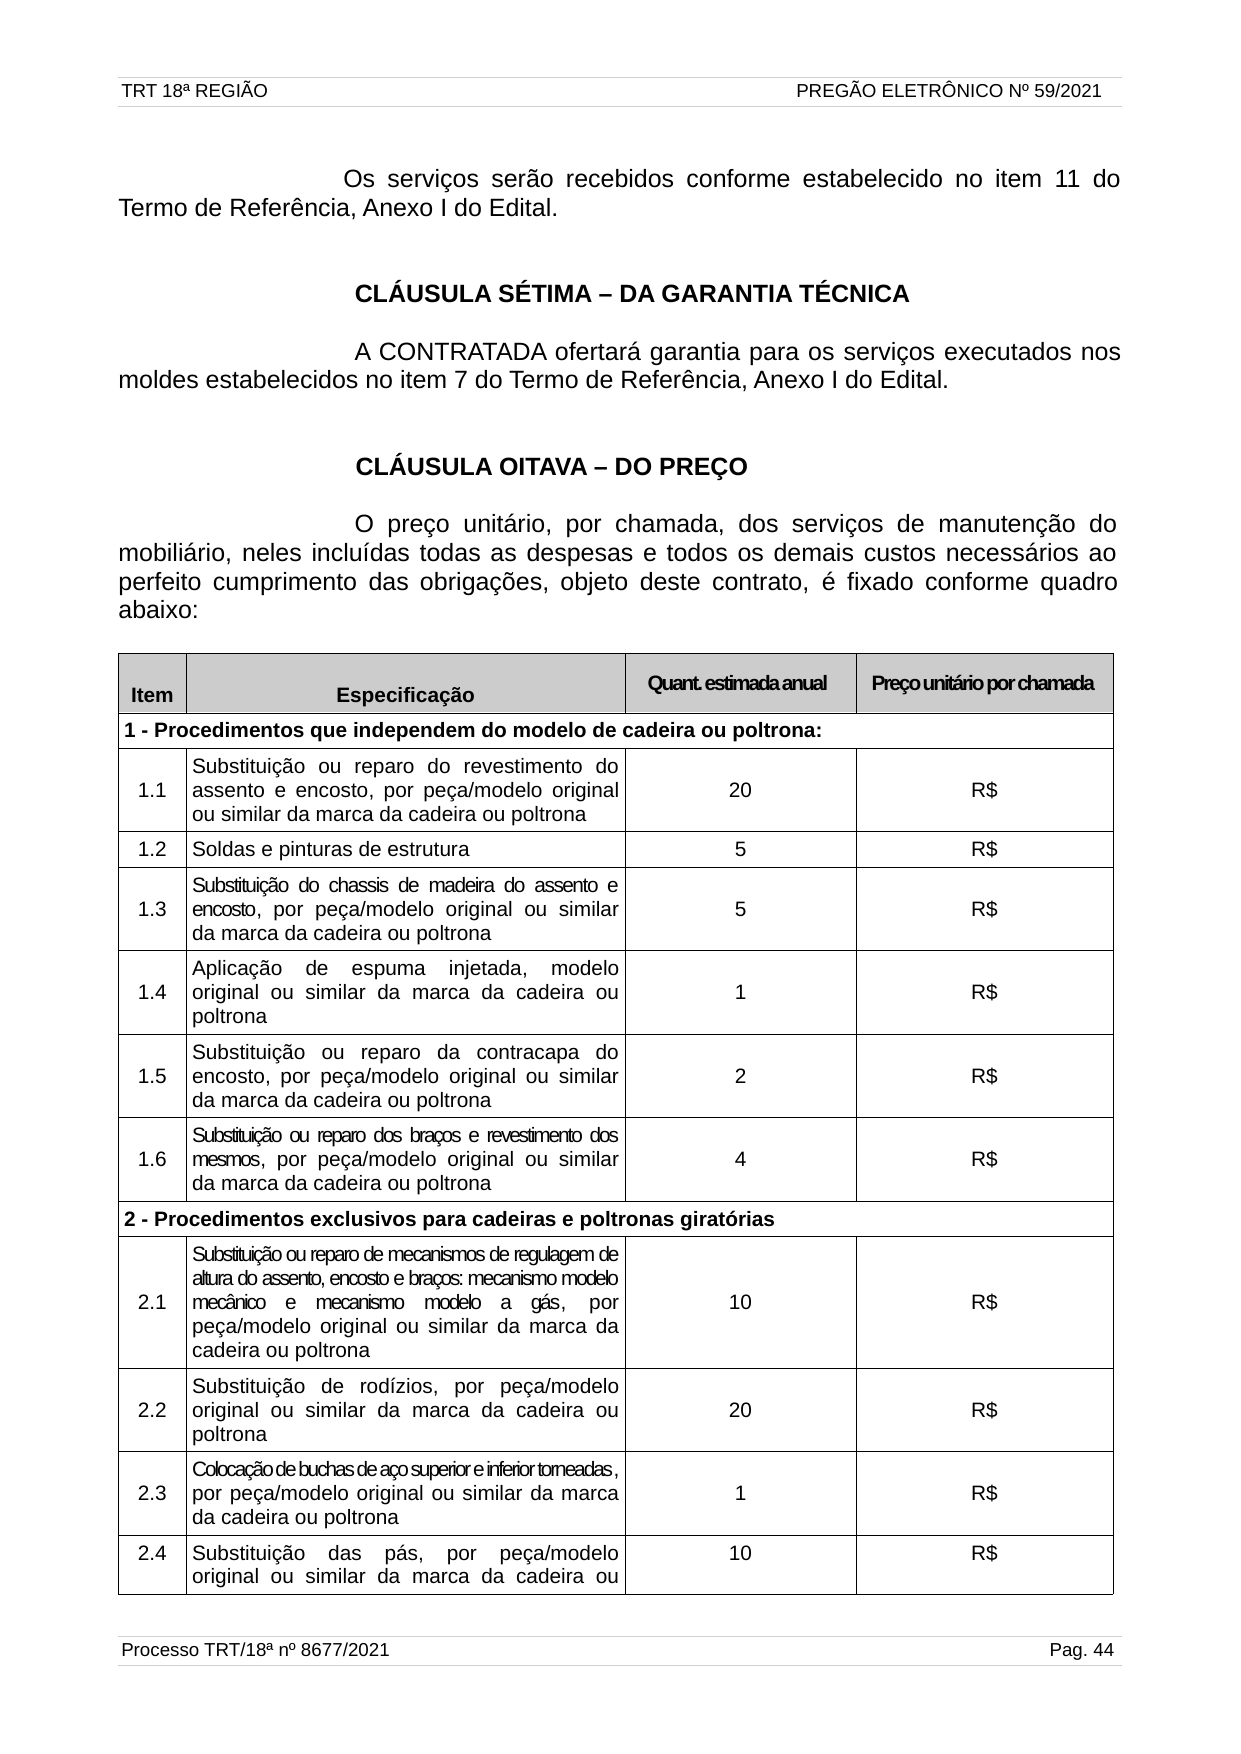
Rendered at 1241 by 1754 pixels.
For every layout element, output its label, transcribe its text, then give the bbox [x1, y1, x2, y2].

table_cell Substituição ou reparo de mecanismos de regulagem de altura do assento, encosto e braços: mecanismo modelo mecânico e mecanismo modelo a gás, por peça/modelo original ou similar da marca da cadeira ou poltrona [187, 1237, 625, 1368]
table_cell 10 [626, 1536, 856, 1594]
table_header Especificação [187, 654, 625, 712]
text CLÁUSULA SÉTIMA – DA GARANTIA TÉCNICA [118, 279, 1122, 308]
table_cell R$ [857, 1035, 1113, 1117]
table_cell 2 - Procedimentos exclusivos para cadeiras e poltronas giratórias [119, 1202, 1113, 1236]
table_cell R$ [857, 1452, 1113, 1534]
text O preço unitário, por chamada, dos serviços de manutenção do mobiliário, neles incluídas todas as despesas e todos os demais custos necessários ao perfeito cumprimento das obrigações, objeto deste contrato, é fixado conforme quadro abaixo: [118, 509, 1118, 624]
table_cell 1.3 [119, 868, 186, 950]
table_cell 20 [626, 749, 856, 831]
table_cell Substituição ou reparo dos braços e revestimento dos mesmos, por peça/modelo original ou similar da marca da cadeira ou poltrona [187, 1118, 625, 1201]
table_cell Substituição de rodízios, por peça/modelo original ou similar da marca da cadeira ou poltrona [187, 1369, 625, 1451]
table_cell 2.3 [119, 1452, 186, 1534]
table_cell 10 [626, 1237, 856, 1368]
table_cell 1.6 [119, 1118, 186, 1201]
table_cell 5 [626, 868, 856, 950]
table_cell 1.4 [119, 951, 186, 1034]
table_header Quant. estimada anual [626, 654, 856, 712]
table_cell Substituição do chassis de madeira do assento e encosto, por peça/modelo original ou similar da marca da cadeira ou poltrona [187, 868, 625, 950]
table_cell 2.1 [119, 1237, 186, 1368]
table_cell Colocação de buchas de aço superior e inferior torneadas, por peça/modelo original ou similar da marca da cadeira ou poltrona [187, 1452, 625, 1534]
table_cell 20 [626, 1369, 856, 1451]
table_cell Substituição ou reparo da contracapa do encosto, por peça/modelo original ou similar da marca da cadeira ou poltrona [187, 1035, 625, 1117]
text A CONTRATADA ofertará garantia para os serviços executados nos moldes estabelecidos no item 7 do Termo de Referência, Anexo I do Edital. [118, 337, 1122, 394]
table_cell 1 [626, 1452, 856, 1534]
table_cell Soldas e pinturas de estrutura [187, 832, 625, 867]
table_cell R$ [857, 1536, 1113, 1594]
table_cell R$ [857, 832, 1113, 867]
table_cell 1 [626, 951, 856, 1034]
table_cell R$ [857, 951, 1113, 1034]
table_cell 2 [626, 1035, 856, 1117]
table_cell Aplicação de espuma injetada, modelo original ou similar da marca da cadeira ou poltrona [187, 951, 625, 1034]
table_cell 5 [626, 832, 856, 867]
table_cell 1.2 [119, 832, 186, 867]
table_cell R$ [857, 868, 1113, 950]
table_cell 4 [626, 1118, 856, 1201]
table_header Item [119, 654, 186, 712]
table_cell R$ [857, 1237, 1113, 1368]
table_cell 1.5 [119, 1035, 186, 1117]
table_cell 2.4 [119, 1536, 186, 1594]
table_cell R$ [857, 1118, 1113, 1201]
table_cell R$ [857, 749, 1113, 831]
table_cell Substituição das pás, por peça/modelo original ou similar da marca da cadeira ou [187, 1536, 625, 1594]
text Os serviços serão recebidos conforme estabelecido no item 11 do Termo de Referência, Anexo I do Edital. [118, 164, 1122, 222]
table_cell 1 - Procedimentos que independem do modelo de cadeira ou poltrona: [119, 714, 1113, 748]
text CLÁUSULA OITAVA – DO PREÇO [118, 452, 1122, 481]
table_header Preço unitário por chamada [857, 654, 1113, 712]
table_cell 2.2 [119, 1369, 186, 1451]
table_cell R$ [857, 1369, 1113, 1451]
table_cell 1.1 [119, 749, 186, 831]
table_cell Substituição ou reparo do revestimento do assento e encosto, por peça/modelo original ou similar da marca da cadeira ou poltrona [187, 749, 625, 831]
